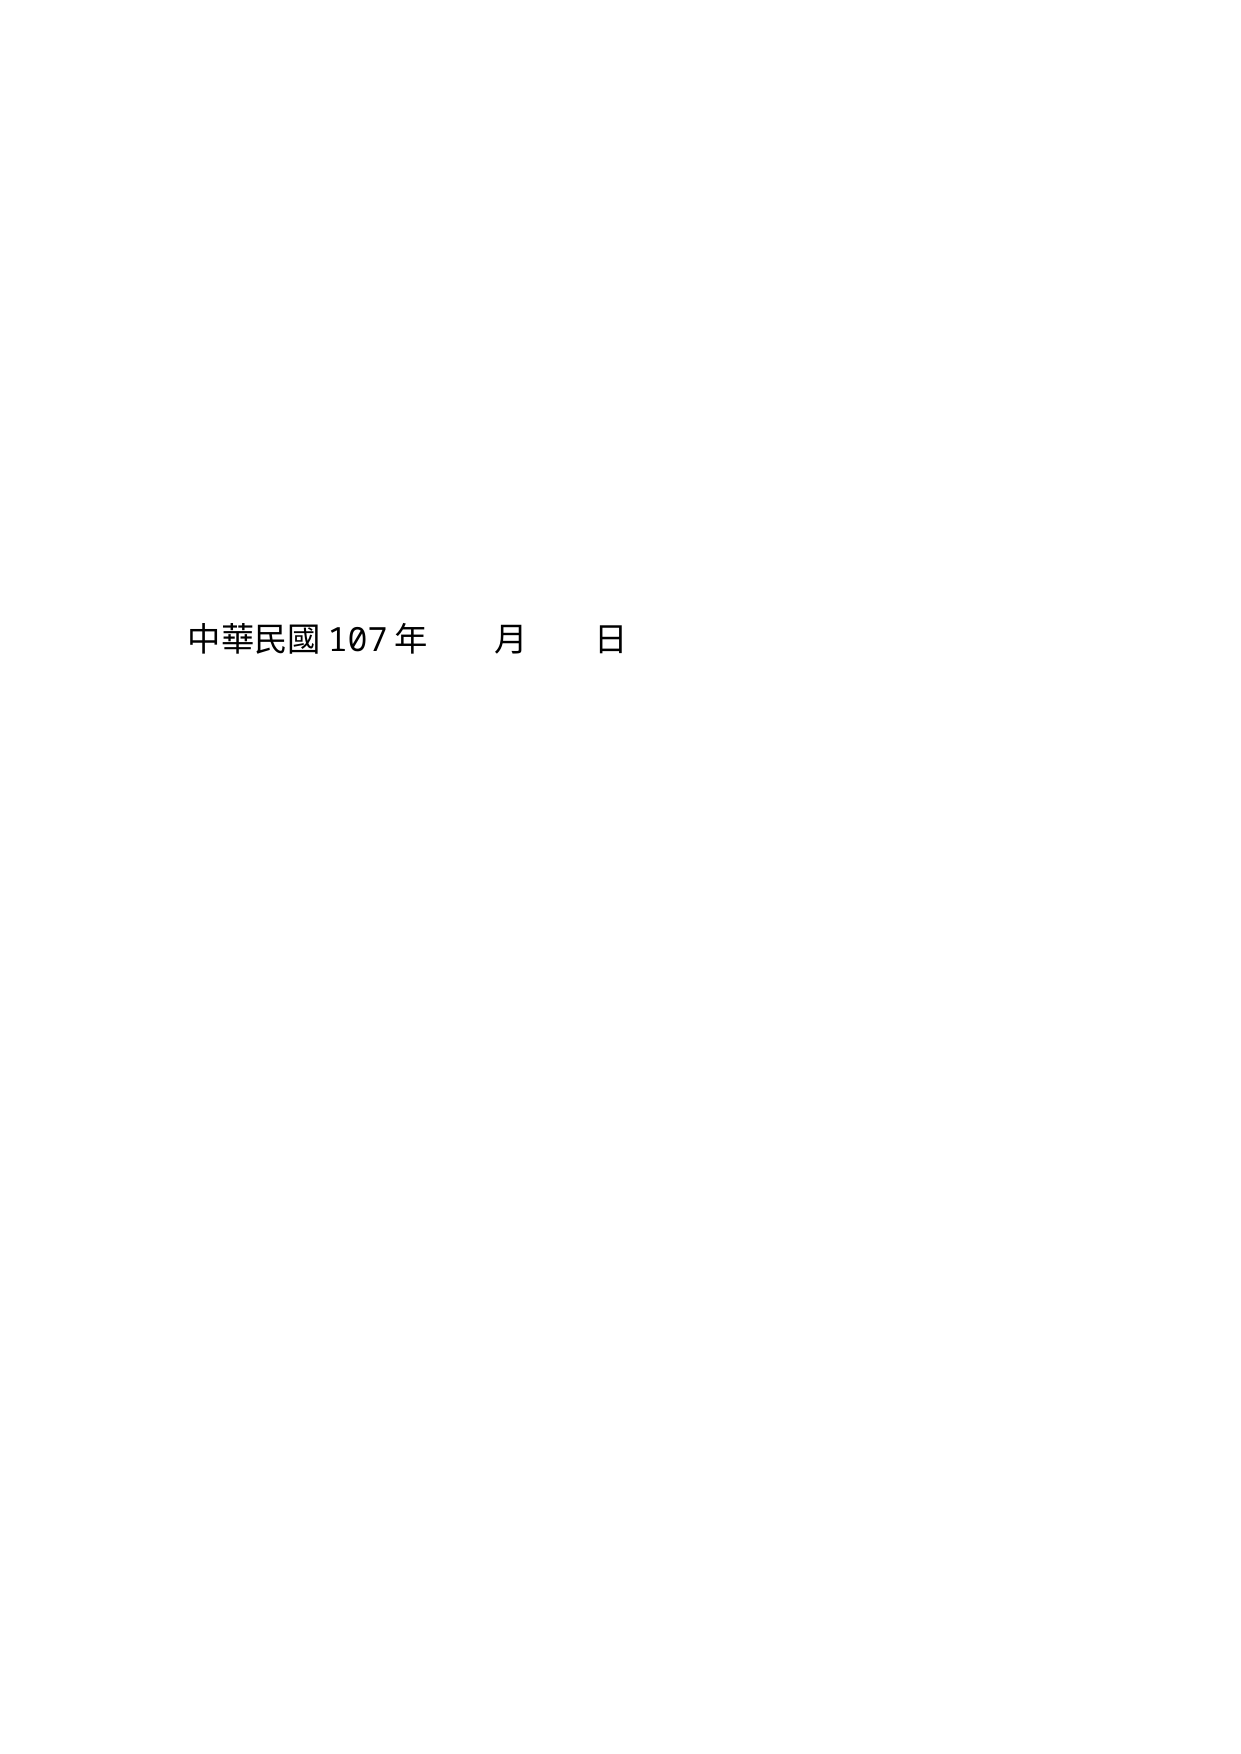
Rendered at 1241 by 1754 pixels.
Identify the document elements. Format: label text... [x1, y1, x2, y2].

text 中華民國107年 月 日 [187, 596, 1053, 658]
